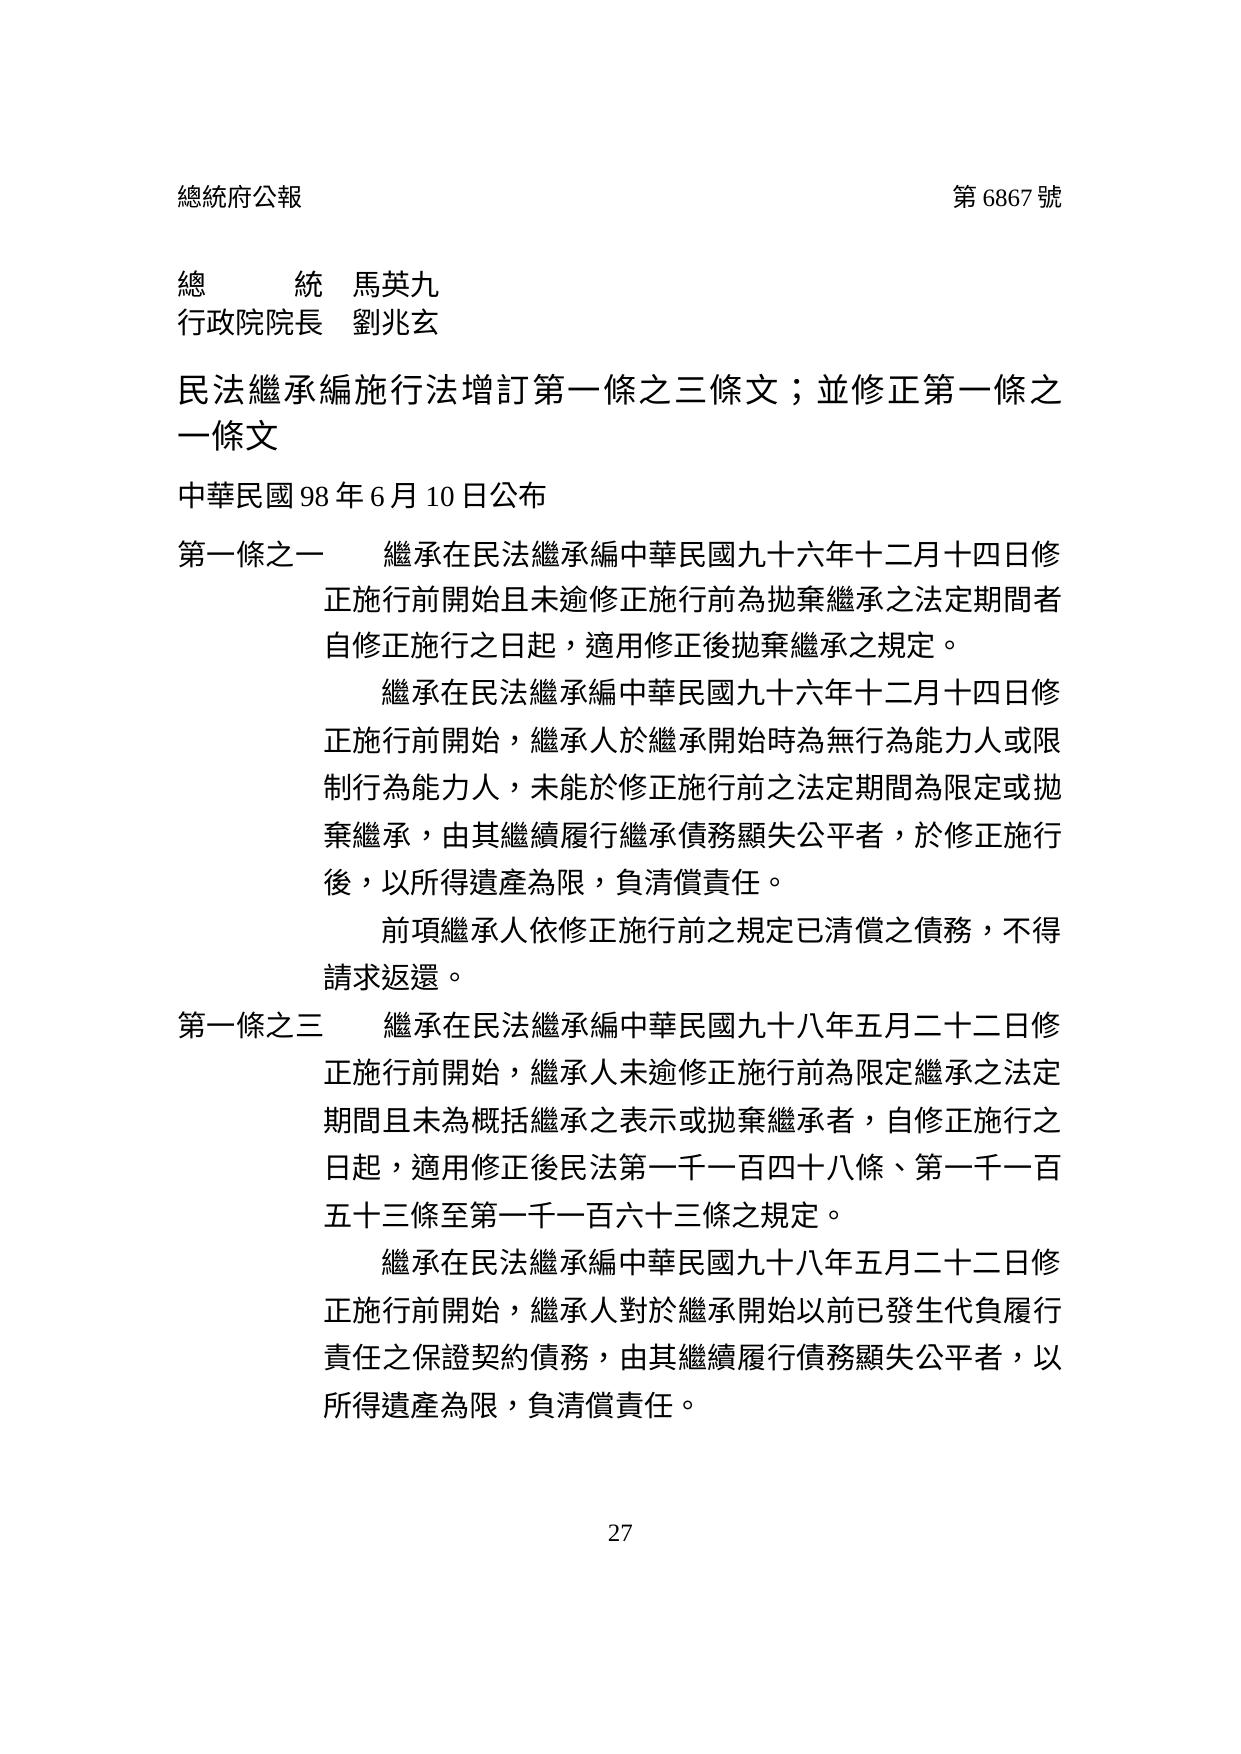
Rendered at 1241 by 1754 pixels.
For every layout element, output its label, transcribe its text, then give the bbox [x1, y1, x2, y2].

text 繼承在民法繼承編中華民國九十八年五月二十二日修正施行前開始，繼承人對於繼承開始以前已發生代負履行責任之保證契約債務，由其繼續履行債務顯失公平者，以所得遺產為限，負清償責任。 [323, 1236, 1063, 1426]
text 行政院院長 劉兆玄 [177, 303, 1063, 341]
text 第一條之三 繼承在民法繼承編中華民國九十八年五月二十二日修正施行前開始，繼承人未逾修正施行前為限定繼承之法定期間且未為概括繼承之表示或拋棄繼承者，自修正施行之日起，適用修正後民法第一千一百四十八條、第一千一百五十三條至第一千一百六十三條之規定。 [177, 998, 1063, 1236]
text 總 統 馬英九 [177, 266, 1063, 303]
text 民法繼承編施行法增訂第一條之三條文；並修正第一條之一條文 [177, 366, 1063, 457]
text 前項繼承人依修正施行前之規定已清償之債務，不得請求返還。 [323, 903, 1063, 998]
text 中華民國98年6月10日公布 [177, 470, 1063, 516]
text 繼承在民法繼承編中華民國九十六年十二月十四日修正施行前開始，繼承人於繼承開始時為無行為能力人或限制行為能力人，未能於修正施行前之法定期間為限定或拋棄繼承，由其繼續履行繼承債務顯失公平者，於修正施行後，以所得遺產為限，負清償責任。 [323, 666, 1063, 903]
text 第一條之一 繼承在民法繼承編中華民國九十六年十二月十四日修正施行前開始且未逾修正施行前為拋棄繼承之法定期間者，自修正施行之日起，適用修正後拋棄繼承之規定。 [177, 528, 1063, 666]
